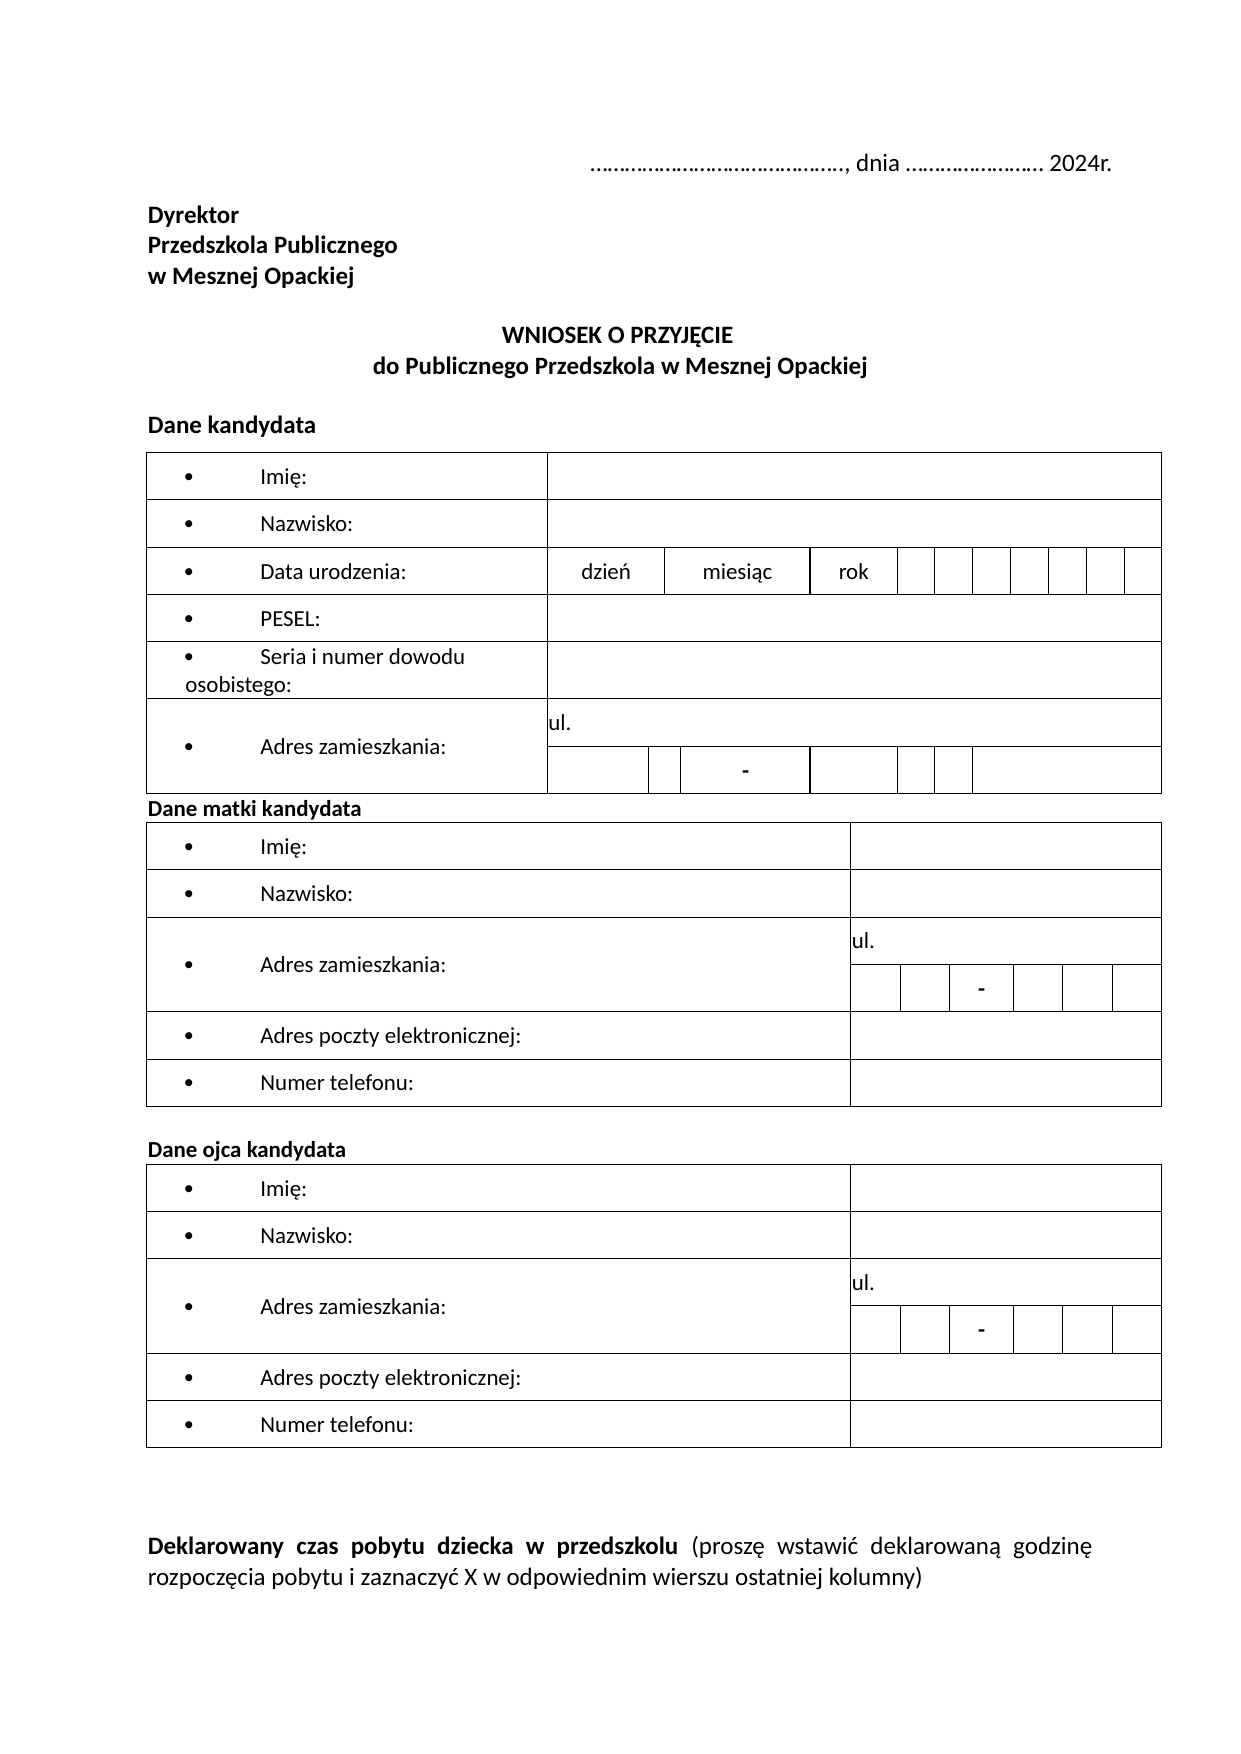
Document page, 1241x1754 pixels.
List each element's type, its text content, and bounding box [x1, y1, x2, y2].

table_cell Adres zamieszkania: [147, 918, 850, 1011]
table_cell rok [811, 548, 897, 594]
table_cell [935, 548, 972, 594]
text WNIOSEK O PRZYJĘCIE [148, 319, 1093, 350]
table_cell [1063, 965, 1112, 1011]
table_cell Data urodzenia: [147, 548, 547, 594]
table_cell [973, 747, 1161, 793]
table_cell Nazwisko: [147, 1212, 850, 1258]
table_cell Adres zamieszkania: [147, 699, 547, 793]
table_cell [851, 1354, 1161, 1400]
table_cell [1113, 1306, 1161, 1353]
table_cell [851, 1212, 1161, 1258]
table_header [851, 1165, 1161, 1211]
table_cell [811, 747, 897, 793]
table_cell Nazwisko: [147, 870, 850, 917]
table_cell [548, 500, 1161, 547]
table_cell [935, 747, 972, 793]
table_cell [1011, 548, 1048, 594]
table_cell [1014, 965, 1062, 1011]
table_cell [548, 642, 1161, 698]
table_cell [851, 1060, 1161, 1106]
table_cell [851, 1306, 900, 1353]
table_cell dzień [548, 548, 664, 594]
table_cell - [950, 965, 1013, 1011]
table_cell ul. [851, 918, 1161, 964]
table_header Imię: [147, 823, 850, 869]
text Dane matki kandydata [148, 794, 1093, 822]
table_cell - [681, 747, 809, 793]
table_cell Numer telefonu: [147, 1401, 850, 1447]
table_cell ul. [851, 1259, 1161, 1305]
table_cell [548, 747, 648, 793]
table_cell [1087, 548, 1124, 594]
text w Mesznej Opackiej [148, 260, 1093, 291]
table_cell Nazwisko: [147, 500, 547, 547]
text Deklarowany czas pobytu dziecka w przedszkolu (proszę wstawić deklarowaną godzinę rozpoczęcia pobytu i zaznaczyć X w odpowiednim wierszu ostatniej kolumny) [148, 1530, 1093, 1591]
text Dane ojca kandydata [148, 1136, 1093, 1163]
table_cell [851, 1401, 1161, 1447]
table_header [851, 823, 1161, 869]
table_cell [851, 870, 1161, 917]
table_cell [1125, 548, 1161, 594]
table_cell [898, 747, 934, 793]
table_cell [649, 747, 680, 793]
table_cell [973, 548, 1010, 594]
table_cell Seria i numer dowodu osobistego: [147, 642, 547, 698]
table_cell [851, 965, 900, 1011]
table_cell [851, 1012, 1161, 1058]
table_cell ul. [548, 699, 1161, 746]
text …………………………………….., dnia …………………… 2024r. [516, 148, 1240, 178]
table_cell Adres poczty elektronicznej: [147, 1354, 850, 1400]
table_cell PESEL: [147, 595, 547, 641]
table_cell [898, 548, 934, 594]
text Dane kandydata [148, 409, 1093, 439]
table_cell [901, 1306, 949, 1353]
table_header Imię: [147, 453, 547, 499]
table_cell [1063, 1306, 1112, 1353]
table_cell Numer telefonu: [147, 1060, 850, 1106]
text Przedszkola Publicznego [148, 229, 1093, 260]
text Dyrektor [148, 199, 1093, 229]
table_cell Adres zamieszkania: [147, 1259, 850, 1353]
table_cell miesiąc [665, 548, 809, 594]
table_cell [1049, 548, 1086, 594]
table_cell Adres poczty elektronicznej: [147, 1012, 850, 1058]
table_cell [1014, 1306, 1062, 1353]
table_cell - [950, 1306, 1013, 1353]
table_cell [1113, 965, 1161, 1011]
table_header Imię: [147, 1165, 850, 1211]
table_cell [548, 595, 1161, 641]
text do Publicznego Przedszkola w Mesznej Opackiej [148, 350, 1093, 380]
table_cell [901, 965, 949, 1011]
table_header [548, 453, 1161, 499]
